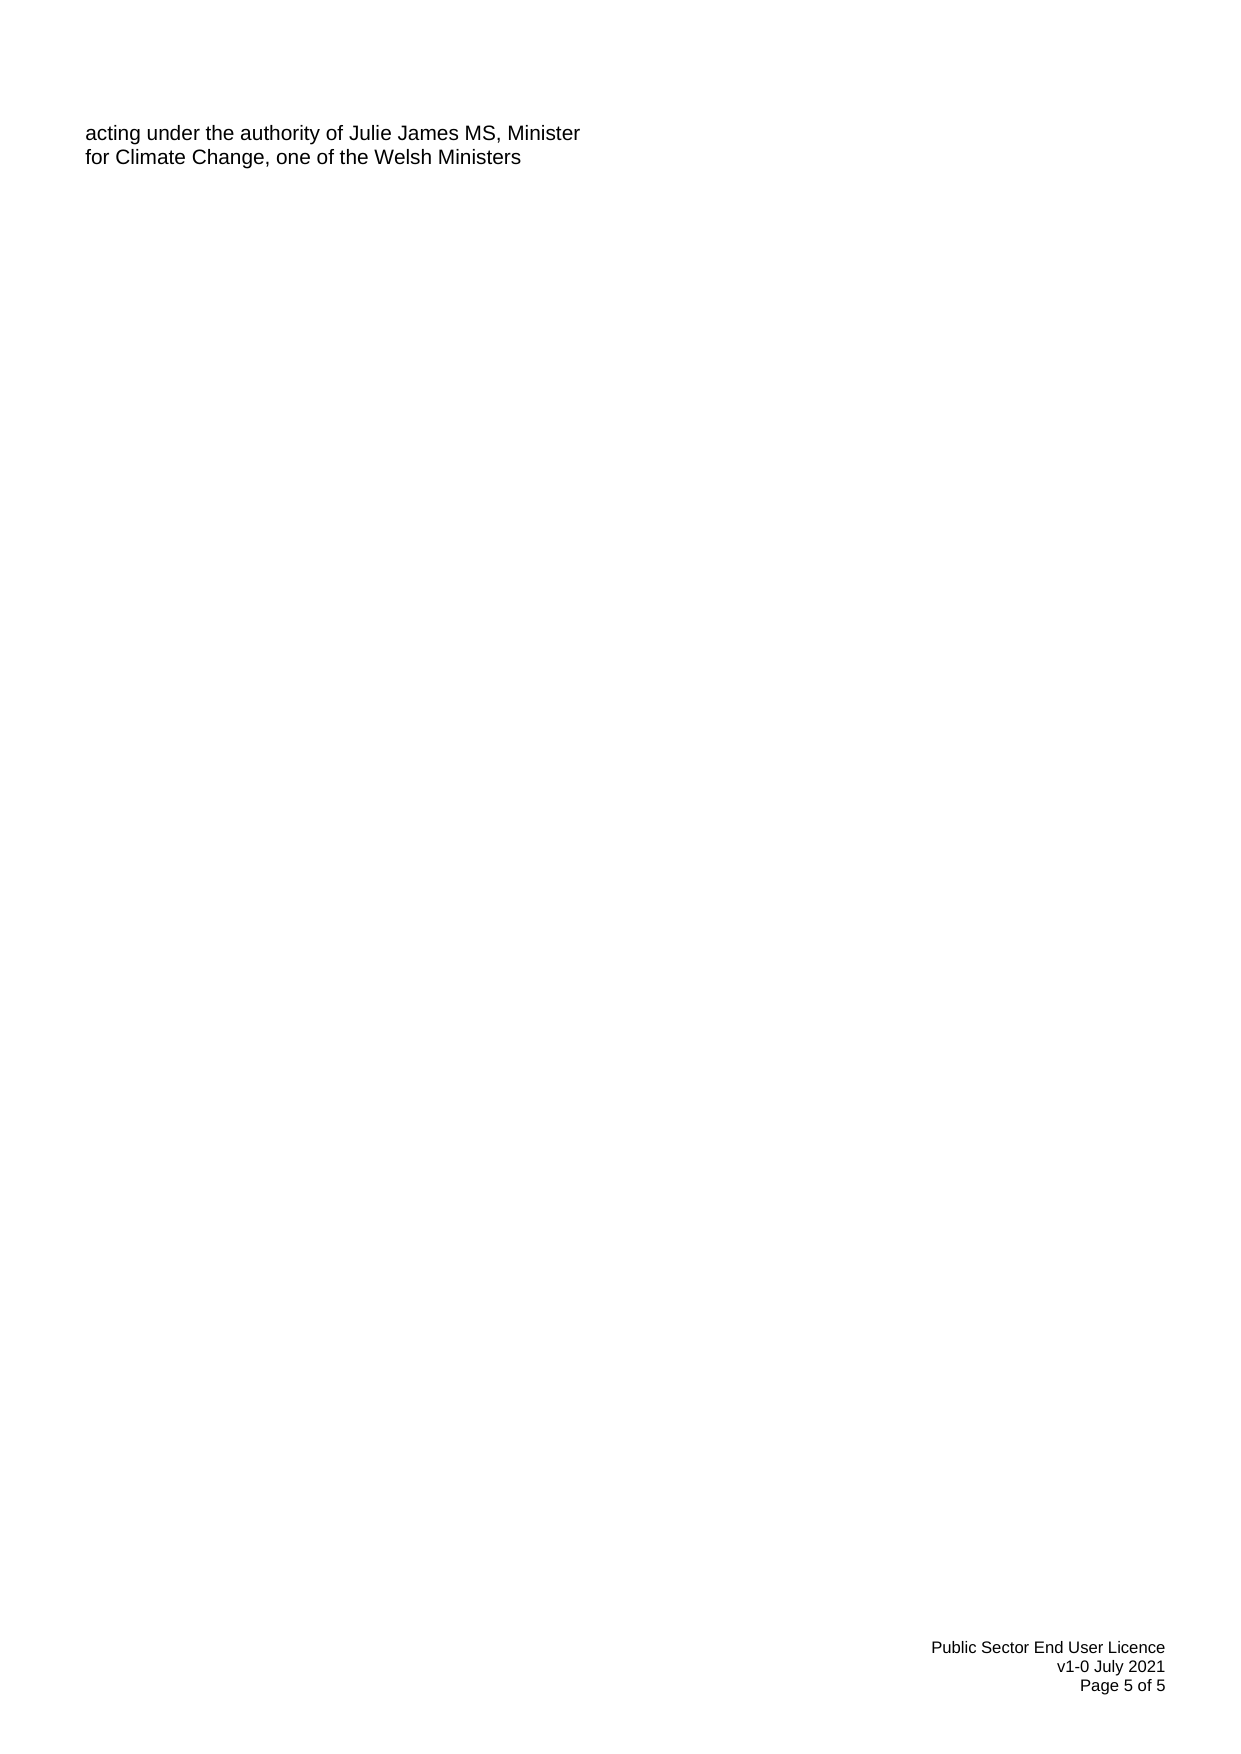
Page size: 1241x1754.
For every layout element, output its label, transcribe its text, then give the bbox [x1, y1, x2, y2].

table_cell [620, 117, 1071, 173]
table_cell acting under the authority of Julie James MS, Minister for Climate Change, one of the Welsh Ministers [74, 117, 620, 173]
